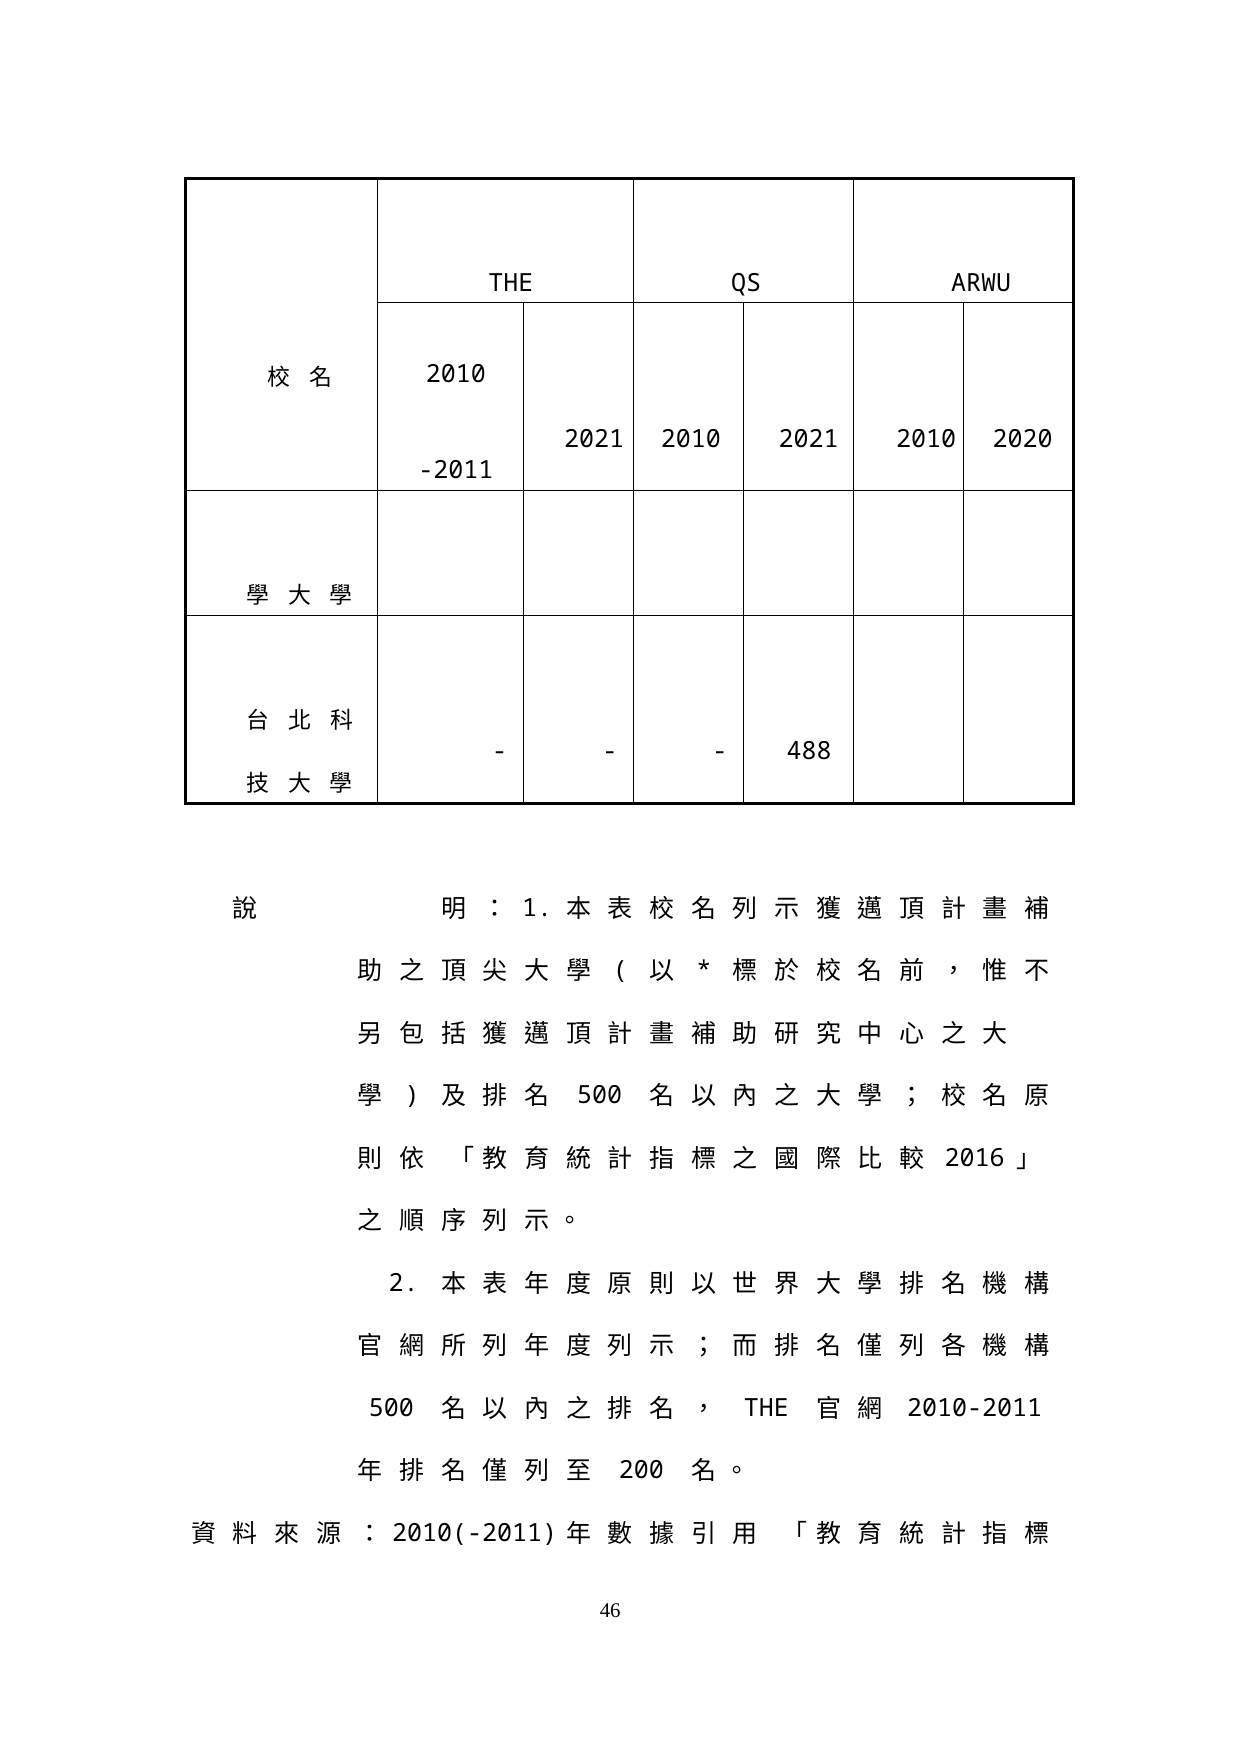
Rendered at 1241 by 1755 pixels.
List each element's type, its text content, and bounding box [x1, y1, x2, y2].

text 說 明：1.本表校名列示獲邁頂計畫補助之頂尖大學(以*標於校名前，惟不另包括獲邁頂計畫補助研究中心之大學)及排名500名以內之大學；校名原則依「教育統計指標之國際比較2016」之順序列示。 [186, 865, 1058, 1240]
table_cell 台北科技大學 [187, 616, 377, 802]
table_cell 2010 [634, 303, 743, 490]
table_cell 488 [744, 616, 853, 802]
text 2.本表年度原則以世界大學排名機構官網所列年度列示；而排名僅列各機構500名以內之排名，THE官網2010-2011年排名僅列至200名。 [186, 1240, 1058, 1490]
table_cell 2010 [854, 303, 963, 490]
table_cell [854, 616, 963, 802]
table_cell 學大學 [187, 491, 377, 615]
table_cell 2021 [744, 303, 853, 490]
table_cell 2021 [524, 303, 633, 490]
table_header ARWU [854, 180, 1072, 302]
table_cell - [964, 491, 1072, 615]
table_cell 2020 [964, 303, 1072, 490]
table_cell - [634, 491, 743, 615]
table_cell - [634, 616, 743, 802]
table_header THE [378, 180, 633, 302]
table_cell [964, 616, 1072, 802]
table_cell 2010 -2011 [378, 303, 523, 490]
table_cell - [744, 491, 853, 615]
table_header 校名 [187, 180, 377, 490]
table_cell - [524, 616, 633, 802]
text 資料來源：2010(-2011)年數據引用「教育統計指標 [183, 1490, 1058, 1552]
table_cell - [524, 491, 633, 615]
table_header QS [634, 180, 853, 302]
table_cell - [378, 491, 523, 615]
table_cell - [854, 491, 963, 615]
table_cell - [378, 616, 523, 802]
